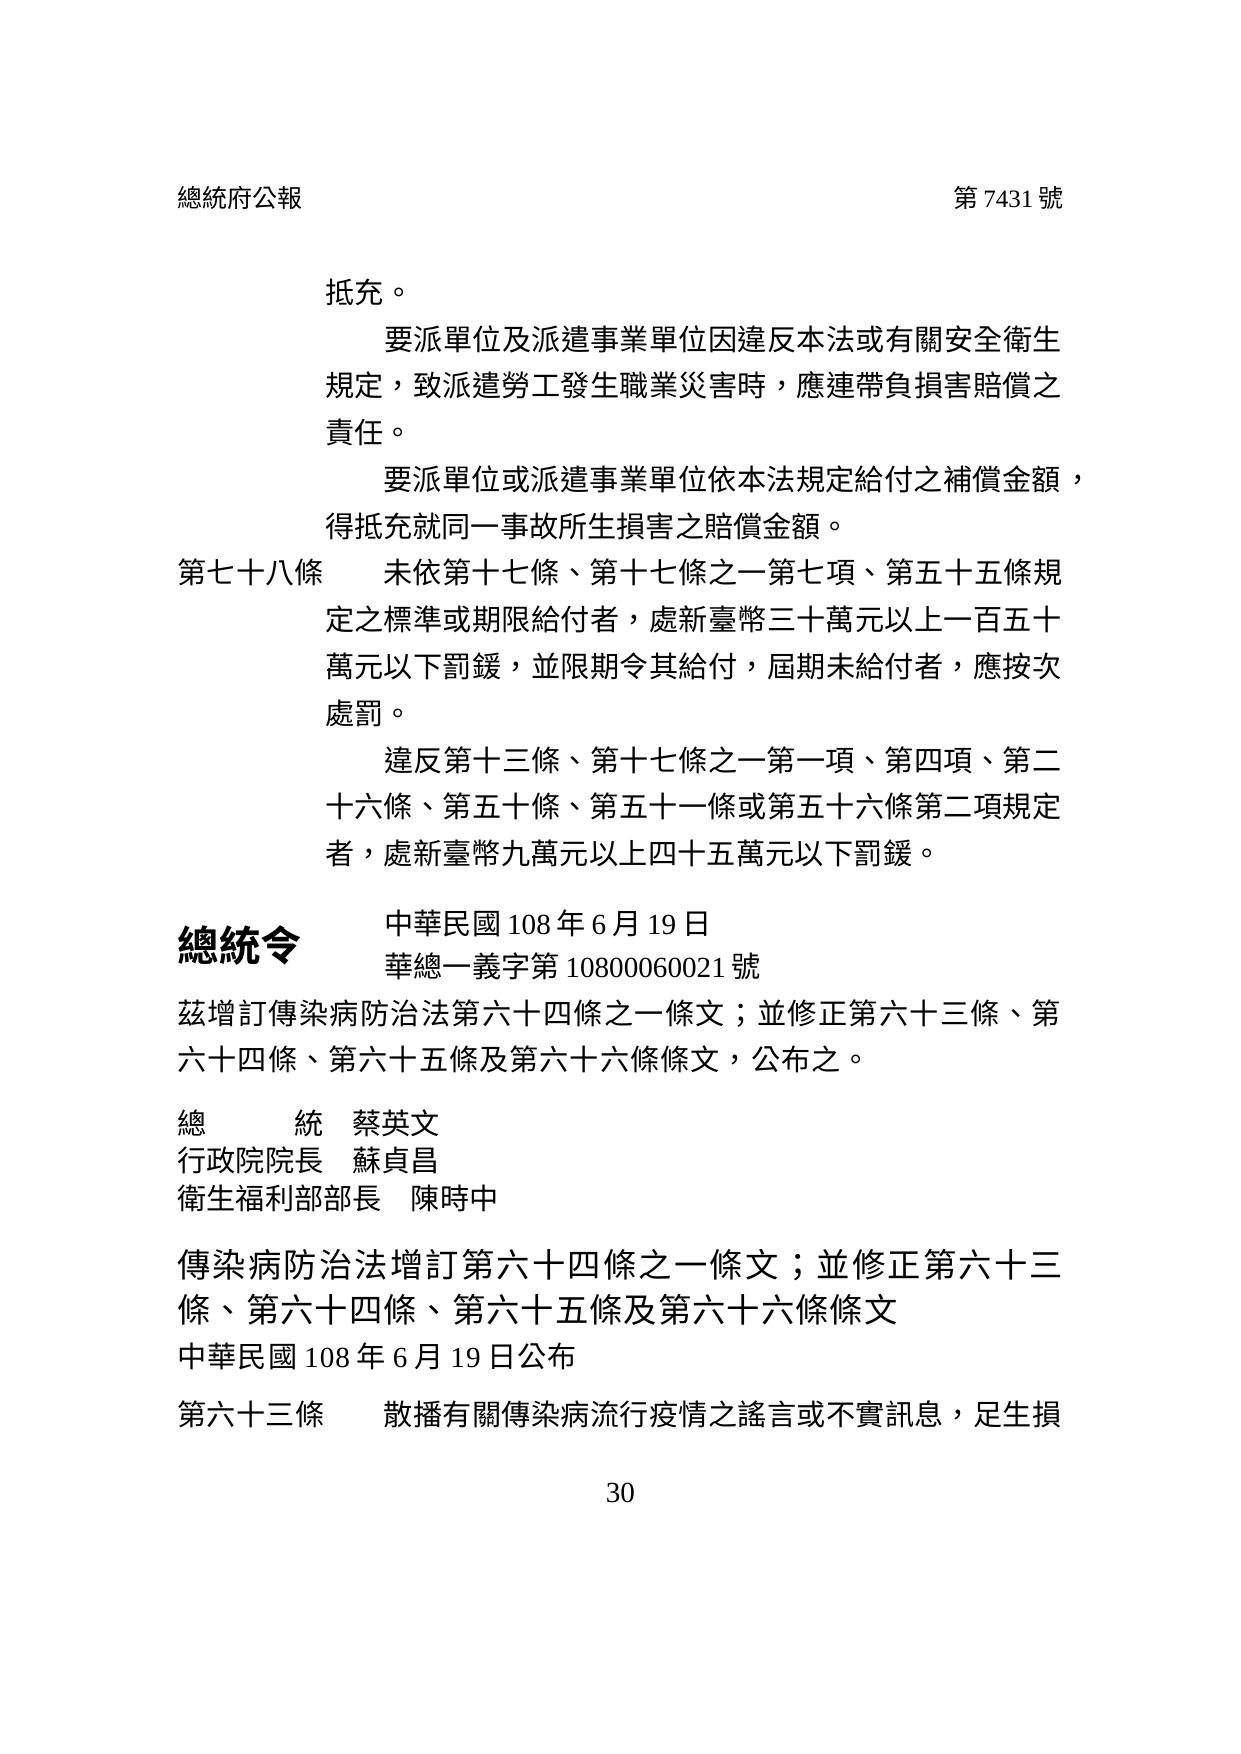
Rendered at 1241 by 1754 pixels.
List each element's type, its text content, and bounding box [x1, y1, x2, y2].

text 要派單位及派遣事業單位因違反本法或有關安全衛生規定，致派遣勞工發生職業災害時，應連帶負損害賠償之責任。 [325, 313, 1063, 453]
text 第七十八條 未依第十七條、第十七條之一第七項、第五十五條規定之標準或期限給付者，處新臺幣三十萬元以上一百五十萬元以下罰鍰，並限期令其給付，屆期未給付者，應按次處罰。 [177, 546, 1063, 733]
text 第六十三條 散播有關傳染病流行疫情之謠言或不實訊息，足生損 [177, 1389, 1063, 1434]
text 違反第十三條、第十七條之一第一項、第四項、第二十六條、第五十條、第五十一條或第五十六條第二項規定者，處新臺幣九萬元以上四十五萬元以下罰鍰。 [325, 733, 1063, 874]
table_header 中華民國108年6月19日 華總一義字第10800060021號 [381, 899, 877, 987]
text 總 統 蔡英文 行政院院長 蘇貞昌 衛生福利部部長 陳時中 [177, 1104, 1063, 1217]
text 要派單位或派遣事業單位依本法規定給付之補償金額，得抵充就同一事故所生損害之賠償金額。 [325, 453, 1063, 546]
text 中華民國108年6月19日公布 [177, 1332, 1063, 1377]
text 茲增訂傳染病防治法第六十四條之一條文；並修正第六十三條、第六十四條、第六十五條及第六十六條條文，公布之。 [177, 987, 1063, 1079]
text 抵充。 [325, 266, 1063, 313]
text 傳染病防治法增訂第六十四條之一條文；並修正第六十三條、第六十四條、第六十五條及第六十六條條文 [177, 1242, 1063, 1332]
table_header 總統令 [174, 899, 381, 987]
